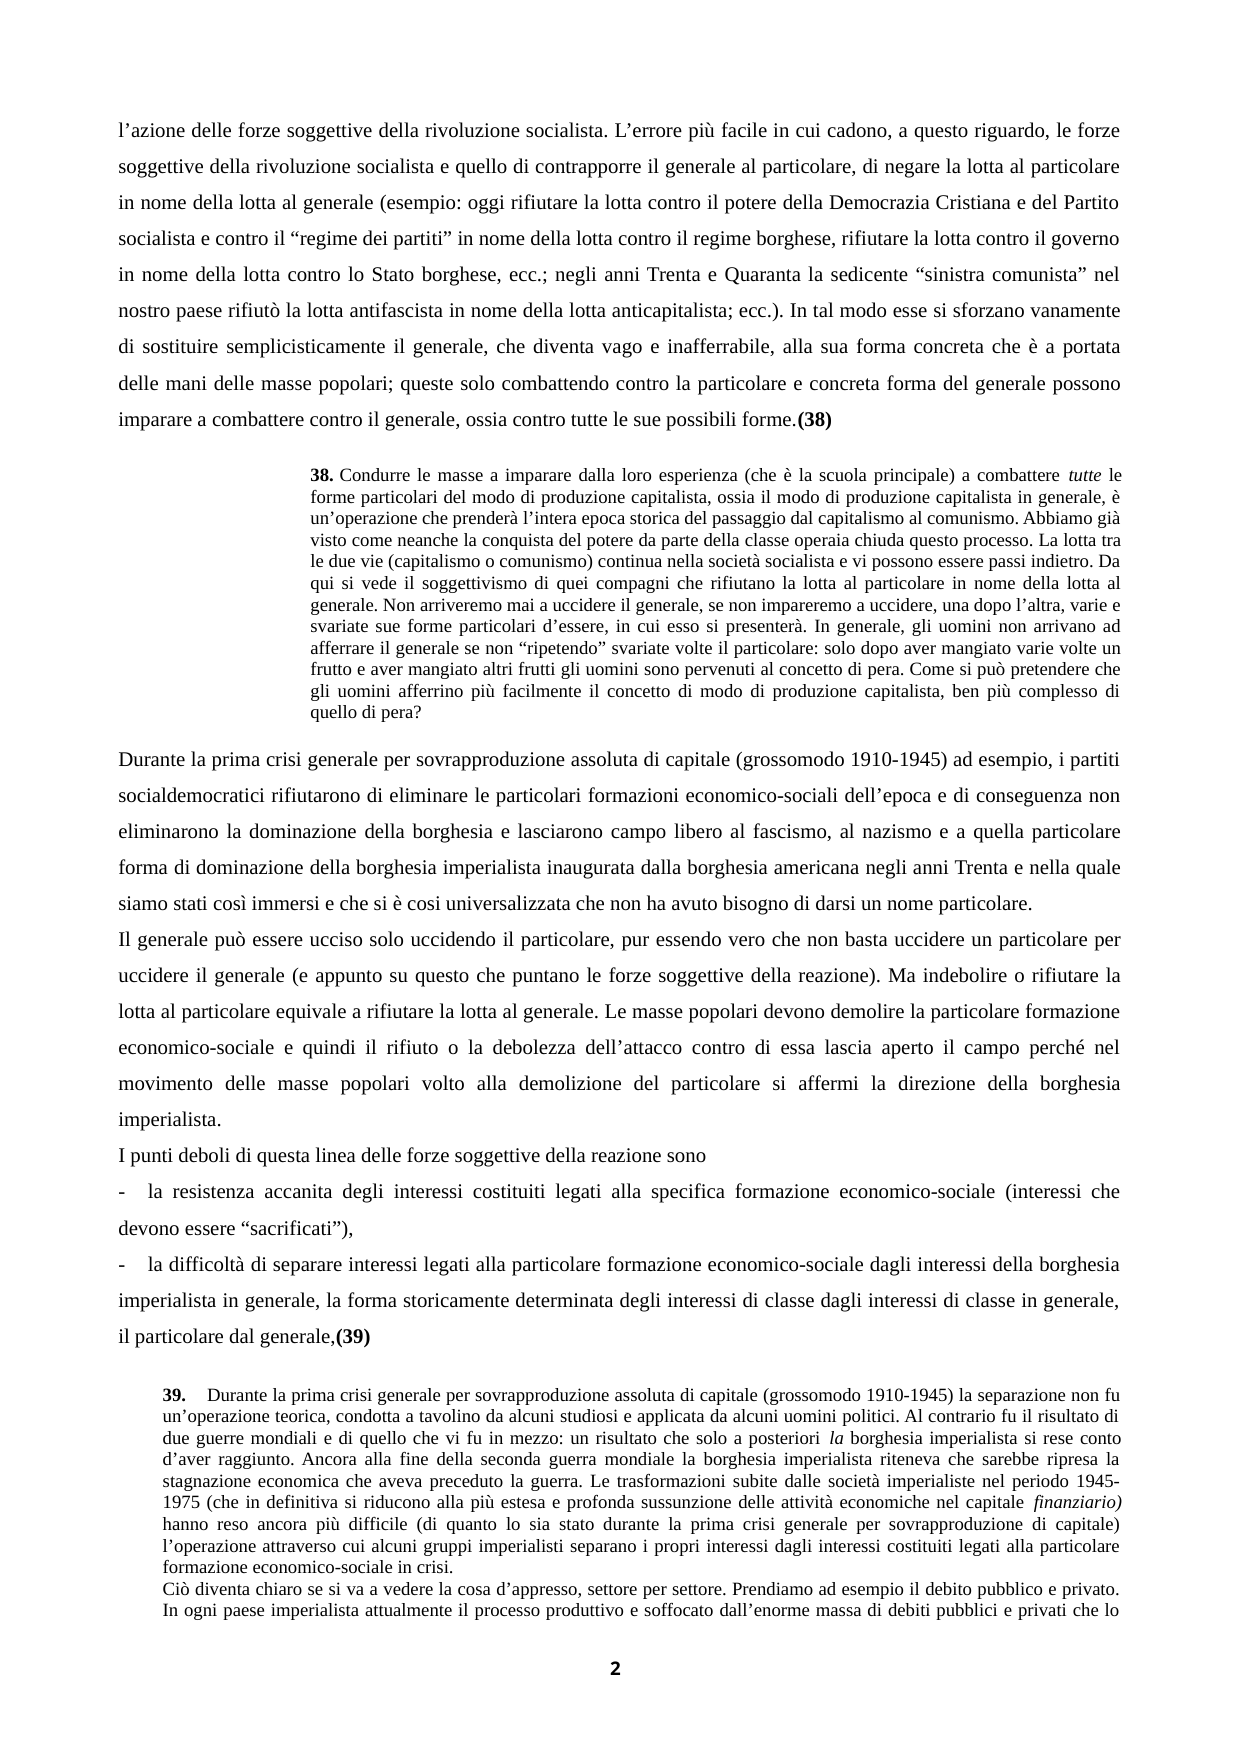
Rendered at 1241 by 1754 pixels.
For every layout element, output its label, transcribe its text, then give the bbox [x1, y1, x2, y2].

text Durante la prima crisi generale per sovrapproduzione assoluta di capitale (grossomodo 1910-1945) ad esempio, i partiti socialdemocratici rifiutarono di eliminare le particolari formazioni economico-sociali dell’epoca e di conseguenza non eliminarono la dominazione della borghesia e lasciarono campo libero al fascismo, al nazismo e a quella particolare forma di dominazione della borghesia imperialista inaugurata dalla borghesia americana negli anni Trenta e nella quale siamo stati così immersi e che si è cosi universalizzata che non ha avuto bisogno di darsi un nome particolare. [118, 747, 1122, 915]
text - la resistenza accanita degli interessi costituiti legati alla specifica formazione economico-sociale (interessi che devono essere “sacrificati”), [118, 1179, 1122, 1239]
text 38. Condurre le masse a imparare dalla loro esperienza (che è la scuola principale) a combattere tutte le forme particolari del modo di produzione capitalista, ossia il modo di produzione capitalista in generale, è un’operazione che prenderà l’intera epoca storica del passaggio dal capitalismo al comunismo. Abbiamo già visto come neanche la conquista del potere da parte della classe operaia chiuda questo processo. La lotta tra le due vie (capitalismo o comunismo) continua nella società socialista e vi possono essere passi indietro. Da qui si vede il soggettivismo di quei compagni che rifiutano la lotta al particolare in nome della lotta al generale. Non arriveremo mai a uccidere il generale, se non impareremo a uccidere, una dopo l’altra, varie e svariate sue forme particolari d’essere, in cui esso si presenterà. In generale, gli uomini non arrivano ad afferrare il generale se non “ripetendo” svariate volte il particolare: solo dopo aver mangiato varie volte un frutto e aver mangiato altri frutti gli uomini sono pervenuti al concetto di pera. Come si può pretendere che gli uomini afferrino più facilmente il concetto di modo di produzione capitalista, ben più complesso di quello di pera? [310, 464, 1122, 723]
text - la difficoltà di separare interessi legati alla particolare formazione economico-sociale dagli interessi della borghesia imperialista in generale, la forma storicamente determinata degli interessi di classe dagli interessi di classe in generale, il particolare dal generale,(39) [118, 1251, 1122, 1348]
text Ciò diventa chiaro se si va a vedere la cosa d’appresso, settore per settore. Prendiamo ad esempio il debito pubblico e privato. In ogni paese imperialista attualmente il processo produttivo e soffocato dall’enorme massa di debiti pubblici e privati che lo [162, 1578, 1122, 1621]
text Il generale può essere ucciso solo uccidendo il particolare, pur essendo vero che non basta uccidere un particolare per uccidere il generale (e appunto su questo che puntano le forze soggettive della reazione). Ma indebolire o rifiutare la lotta al particolare equivale a rifiutare la lotta al generale. Le masse popolari devono demolire la particolare formazione economico-sociale e quindi il rifiuto o la debolezza dell’attacco contro di essa lascia aperto il campo perché nel movimento delle masse popolari volto alla demolizione del particolare si affermi la direzione della borghesia imperialista. [118, 927, 1122, 1131]
text 39. Durante la prima crisi generale per sovrapproduzione assoluta di capitale (grossomodo 1910-1945) la separazione non fu un’operazione teorica, condotta a tavolino da alcuni studiosi e applicata da alcuni uomini politici. Al contrario fu il risultato di due guerre mondiali e di quello che vi fu in mezzo: un risultato che solo a posteriori la borghesia imperialista si rese conto d’aver raggiunto. Ancora alla fine della seconda guerra mondiale la borghesia imperialista riteneva che sarebbe ripresa la stagnazione economica che aveva preceduto la guerra. Le trasformazioni subite dalle società imperialiste nel periodo 1945-1975 (che in definitiva si riducono alla più estesa e profonda sussunzione delle attività economiche nel capitale finanziario) hanno reso ancora più difficile (di quanto lo sia stato durante la prima crisi generale per sovrapproduzione di capitale) l’operazione attraverso cui alcuni gruppi imperialisti separano i propri interessi dagli interessi costituiti legati alla particolare formazione economico-sociale in crisi. [162, 1384, 1122, 1578]
text l’azione delle forze soggettive della rivoluzione socialista. L’errore più facile in cui cadono, a questo riguardo, le forze soggettive della rivoluzione socialista e quello di contrapporre il generale al particolare, di negare la lotta al particolare in nome della lotta al generale (esempio: oggi rifiutare la lotta contro il potere della Democrazia Cristiana e del Partito socialista e contro il “regime dei partiti” in nome della lotta contro il regime borghese, rifiutare la lotta contro il governo in nome della lotta contro lo Stato borghese, ecc.; negli anni Trenta e Quaranta la sedicente “sinistra comunista” nel nostro paese rifiutò la lotta antifascista in nome della lotta anticapitalista; ecc.). In tal modo esse si sforzano vanamente di sostituire semplicisticamente il generale, che diventa vago e inafferrabile, alla sua forma concreta che è a portata delle mani delle masse popolari; queste solo combattendo contro la particolare e concreta forma del generale possono imparare a combattere contro il generale, ossia contro tutte le sue possibili forme.(38) [118, 118, 1122, 431]
text I punti deboli di questa linea delle forze soggettive della reazione sono [118, 1143, 1122, 1167]
